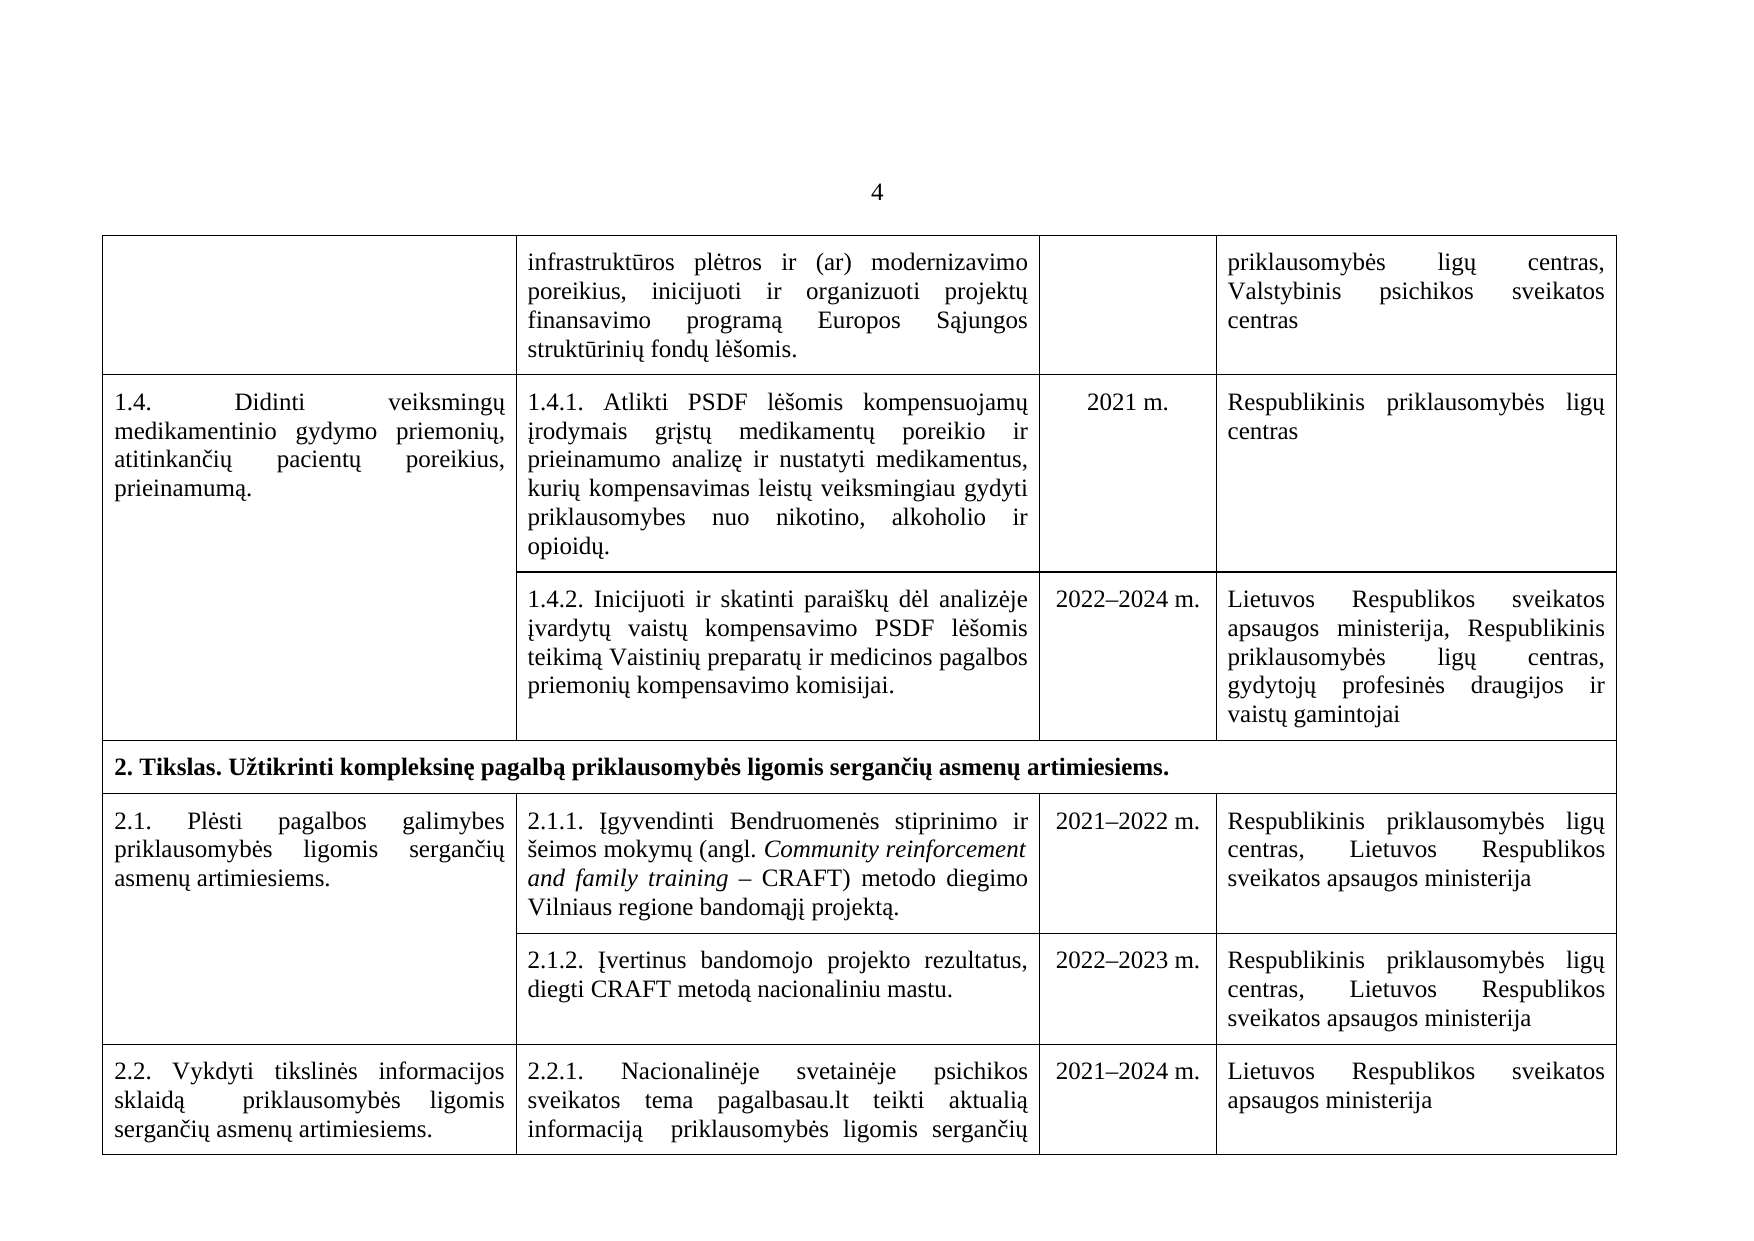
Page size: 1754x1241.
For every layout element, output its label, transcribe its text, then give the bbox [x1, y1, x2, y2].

table_cell [1040, 236, 1216, 374]
table_cell Respublikinis priklausomybės ligų centras, Lietuvos Respublikos sveikatos apsaugos ministerija [1217, 794, 1616, 933]
table_cell [1617, 933, 1624, 1043]
table_cell infrastruktūros plėtros ir (ar) modernizavimo poreikius, inicijuoti ir organizuoti projektų finansavimo programą Europos Sąjungos struktūrinių fondų lėšomis. [517, 236, 1039, 374]
table_cell [1617, 740, 1624, 793]
table_cell 2022–2024 m. [1040, 573, 1216, 740]
table_cell [1617, 1044, 1624, 1154]
table_cell [1617, 571, 1624, 740]
table_cell 2021 m. [1040, 375, 1216, 571]
table_cell 2.1. Plėsti pagalbos galimybes priklausomybės ligomis sergančių asmenų artimiesiems. [103, 794, 516, 1043]
table_cell priklausomybės ligų centras, Valstybinis psichikos sveikatos centras [1217, 236, 1616, 374]
table_cell 1.4. Didinti veiksmingų medikamentinio gydymo priemonių, atitinkančių pacientų poreikius, prieinamumą. [103, 375, 516, 740]
table_cell 2021–2024 m. [1040, 1045, 1216, 1154]
table_cell Respublikinis priklausomybės ligų centras [1217, 375, 1616, 571]
table_cell 2.2.1. Nacionalinėje svetainėje psichikos sveikatos tema pagalbasau.lt teikti aktualią informaciją priklausomybės ligomis sergančių [517, 1045, 1039, 1154]
table_cell 2021–2022 m. [1040, 794, 1216, 933]
table_cell Respublikinis priklausomybės ligų centras, Lietuvos Respublikos sveikatos apsaugos ministerija [1217, 934, 1616, 1043]
table_cell 1.4.2. Inicijuoti ir skatinti paraiškų dėl analizėje įvardytų vaistų kompensavimo PSDF lėšomis teikimą Vaistinių preparatų ir medicinos pagalbos priemonių kompensavimo komisijai. [517, 573, 1039, 740]
table_cell [1617, 793, 1624, 933]
table_cell Lietuvos Respublikos sveikatos apsaugos ministerija [1217, 1045, 1616, 1154]
table_cell 2022–2023 m. [1040, 934, 1216, 1043]
table_cell 2.2. Vykdyti tikslinės informacijos sklaidą priklausomybės ligomis sergančių asmenų artimiesiems. [103, 1045, 516, 1154]
table_cell Lietuvos Respublikos sveikatos apsaugos ministerija, Respublikinis priklausomybės ligų centras, gydytojų profesinės draugijos ir vaistų gamintojai [1217, 573, 1616, 740]
table_cell 2.1.2. Įvertinus bandomojo projekto rezultatus, diegti CRAFT metodą nacionaliniu mastu. [517, 934, 1039, 1043]
table_cell [1617, 374, 1624, 571]
table_cell 2. Tikslas. Užtikrinti kompleksinę pagalbą priklausomybės ligomis sergančių asmenų artimiesiems. [103, 741, 1616, 793]
table_cell 2.1.1. Įgyvendinti Bendruomenės stiprinimo ir šeimos mokymų (angl. Community reinforcement and family training – CRAFT) metodo diegimo Vilniaus regione bandomąjį projektą. [517, 794, 1039, 933]
table_cell [1617, 235, 1624, 374]
table_cell 1.4.1. Atlikti PSDF lėšomis kompensuojamų įrodymais grįstų medikamentų poreikio ir prieinamumo analizę ir nustatyti medikamentus, kurių kompensavimas leistų veiksmingiau gydyti priklausomybes nuo nikotino, alkoholio ir opioidų. [517, 375, 1039, 571]
table_cell [103, 236, 516, 374]
